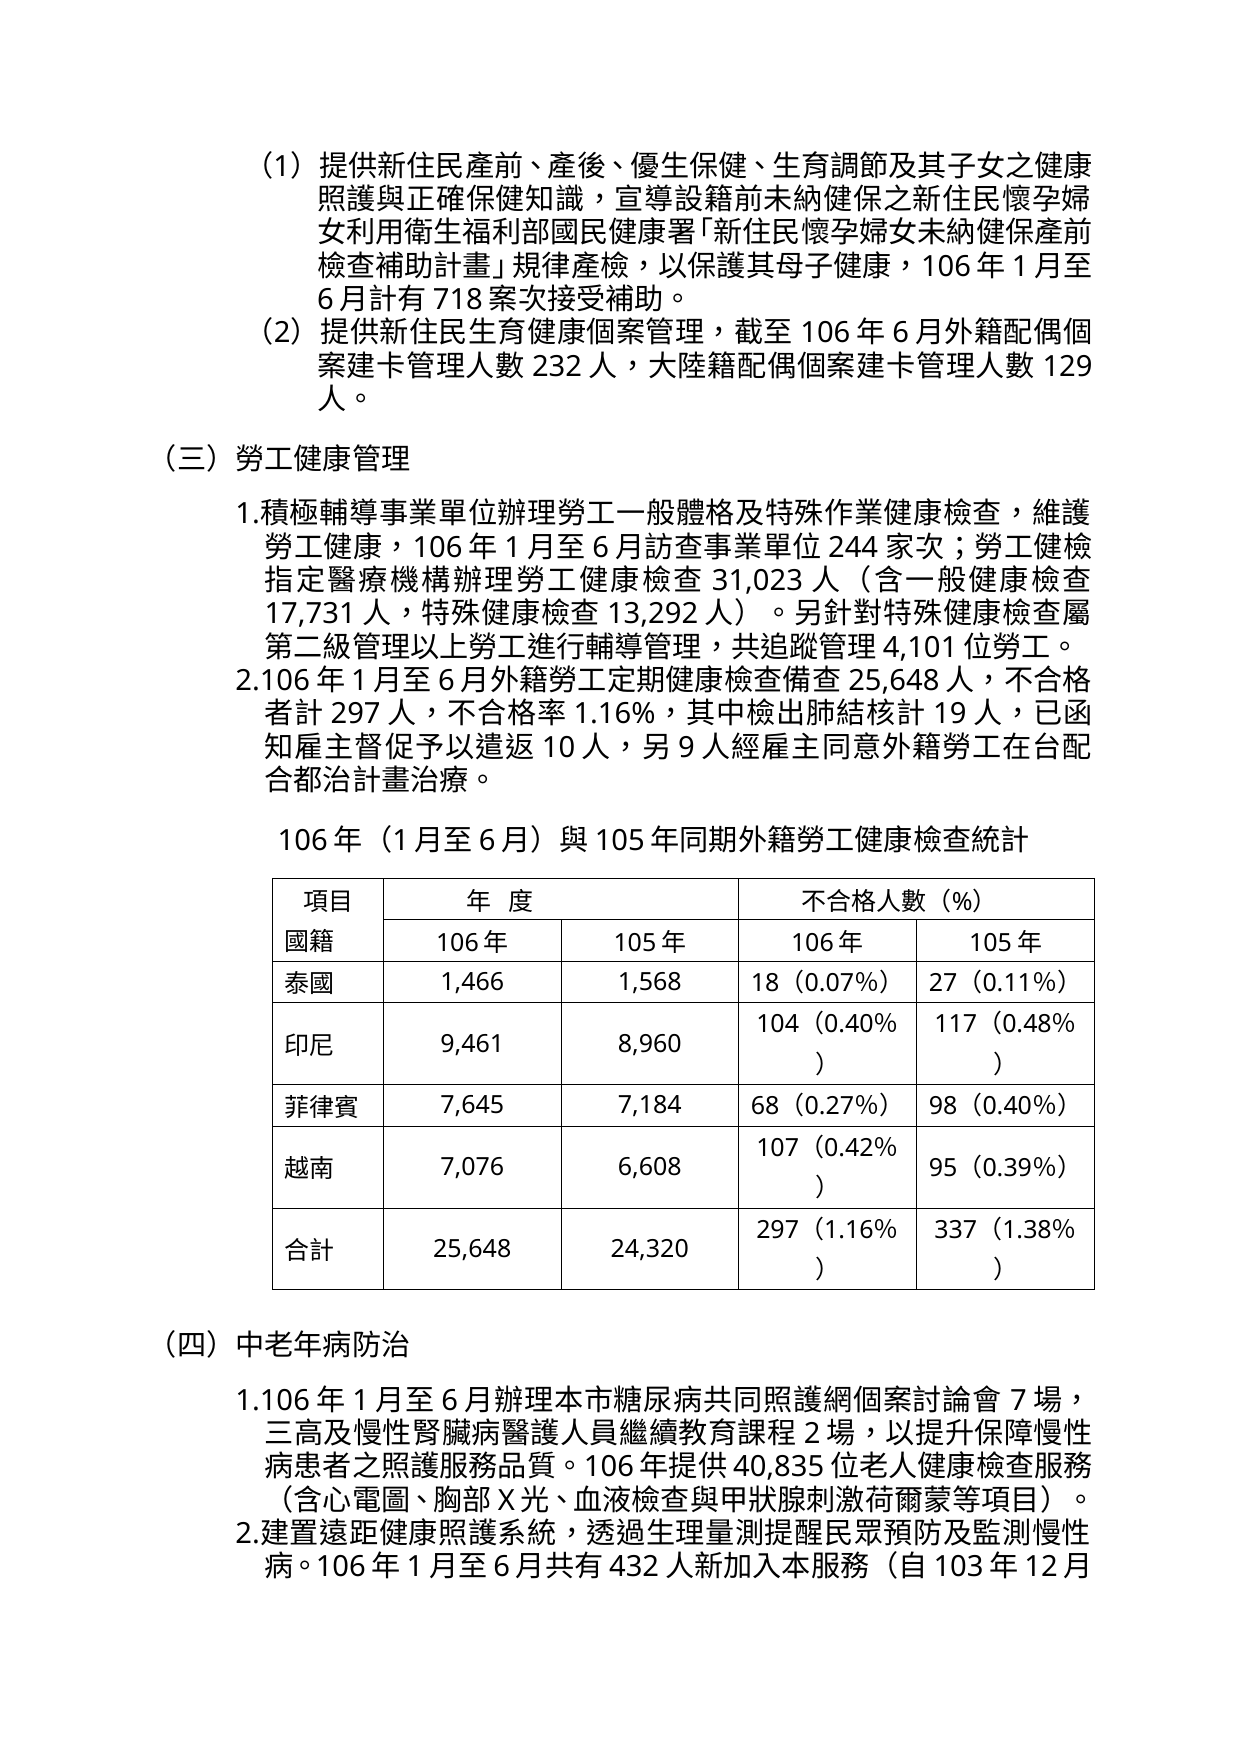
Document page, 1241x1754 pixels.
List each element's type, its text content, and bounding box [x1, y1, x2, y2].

table_cell 印尼 [273, 1003, 383, 1084]
table_cell 7,645 [384, 1085, 561, 1126]
table_header 不合格人數（%） [739, 879, 1094, 919]
table_header 年 度 [384, 879, 738, 919]
text 106年（1月至6月）與105年同期外籍勞工健康檢查統計 [148, 797, 1084, 878]
table_cell 9,461 [384, 1003, 561, 1084]
table_cell 18（0.07％） [739, 962, 916, 1002]
table_cell 8,960 [562, 1003, 738, 1084]
table_cell 68（0.27％） [739, 1085, 916, 1126]
text （三）勞工健康管理 [148, 416, 1092, 497]
table_cell 104（0.40％） [739, 1003, 916, 1084]
table_cell 98（0.40％） [917, 1085, 1094, 1126]
table_cell 越南 [273, 1127, 383, 1207]
text （2）提供新住民生育健康個案管理，截至106年6月外籍配偶個案建卡管理人數232人，大陸籍配偶個案建卡管理人數129人。 [244, 316, 1092, 416]
table_cell 337（1.38％） [917, 1209, 1094, 1289]
text （1）提供新住民產前、產後、優生保健、生育調節及其子女之健康照護與正確保健知識，宣導設籍前未納健保之新住民懷孕婦女利用衛生福利部國民健康署「新住民懷孕婦女未納健保產前檢查補助計畫」規律產檢，以保護其母子健康，106年1月至6月計有718案次接受補助。 [244, 149, 1092, 316]
text （四）中老年病防治 [148, 1302, 1092, 1383]
table_cell 117（0.48％） [917, 1003, 1094, 1084]
table_cell 297（1.16％） [739, 1209, 916, 1289]
table_cell 菲律賓 [273, 1085, 383, 1126]
table_cell 27（0.11％） [917, 962, 1094, 1002]
table_cell 1,568 [562, 962, 738, 1002]
table_cell 6,608 [562, 1127, 738, 1207]
text 1.106年1月至6月辦理本市糖尿病共同照護網個案討論會7場，三高及慢性腎臟病醫護人員繼續教育課程2場，以提升保障慢性病患者之照護服務品質。106年提供40,835位老人健康檢查服務（含心電圖、胸部X光、血液檢查與甲狀腺刺激荷爾蒙等項目）。 [235, 1383, 1092, 1517]
table_cell 106年 [384, 920, 561, 961]
text 2.建置遠距健康照護系統，透過生理量測提醒民眾預防及監測慢性病。106年1月至6月共有432人新加入本服務（自103年12月 [235, 1517, 1092, 1583]
table_cell 107（0.42％） [739, 1127, 916, 1207]
table_cell 泰國 [273, 962, 383, 1002]
table_cell 106年 [739, 920, 916, 961]
text 1.積極輔導事業單位辦理勞工一般體格及特殊作業健康檢查，維護勞工健康，106年1月至6月訪查事業單位244 家次；勞工健檢指定醫療機構辦理勞工健康檢查31,023人（含一般健康檢查17,731人，特殊健康檢查13,292人）。另針對特殊健康檢查屬第二級管理以上勞工進行輔導管理，共追蹤管理4,101位勞工。 [235, 497, 1092, 664]
table_cell 105年 [917, 920, 1094, 961]
table_header 項目 國籍 [273, 879, 383, 961]
table_cell 7,076 [384, 1127, 561, 1207]
text 2.106年1月至6月外籍勞工定期健康檢查備查25,648人，不合格者計297人，不合格率1.16%，其中檢出肺結核計19人，已函知雇主督促予以遣返10人，另9人經雇主同意外籍勞工在台配合都治計畫治療。 [235, 664, 1092, 797]
table_cell 95（0.39％） [917, 1127, 1094, 1207]
table_cell 1,466 [384, 962, 561, 1002]
table_cell 24,320 [562, 1209, 738, 1289]
table_cell 合計 [273, 1209, 383, 1289]
table_cell 25,648 [384, 1209, 561, 1289]
table_cell 7,184 [562, 1085, 738, 1126]
table_cell 105年 [562, 920, 738, 961]
